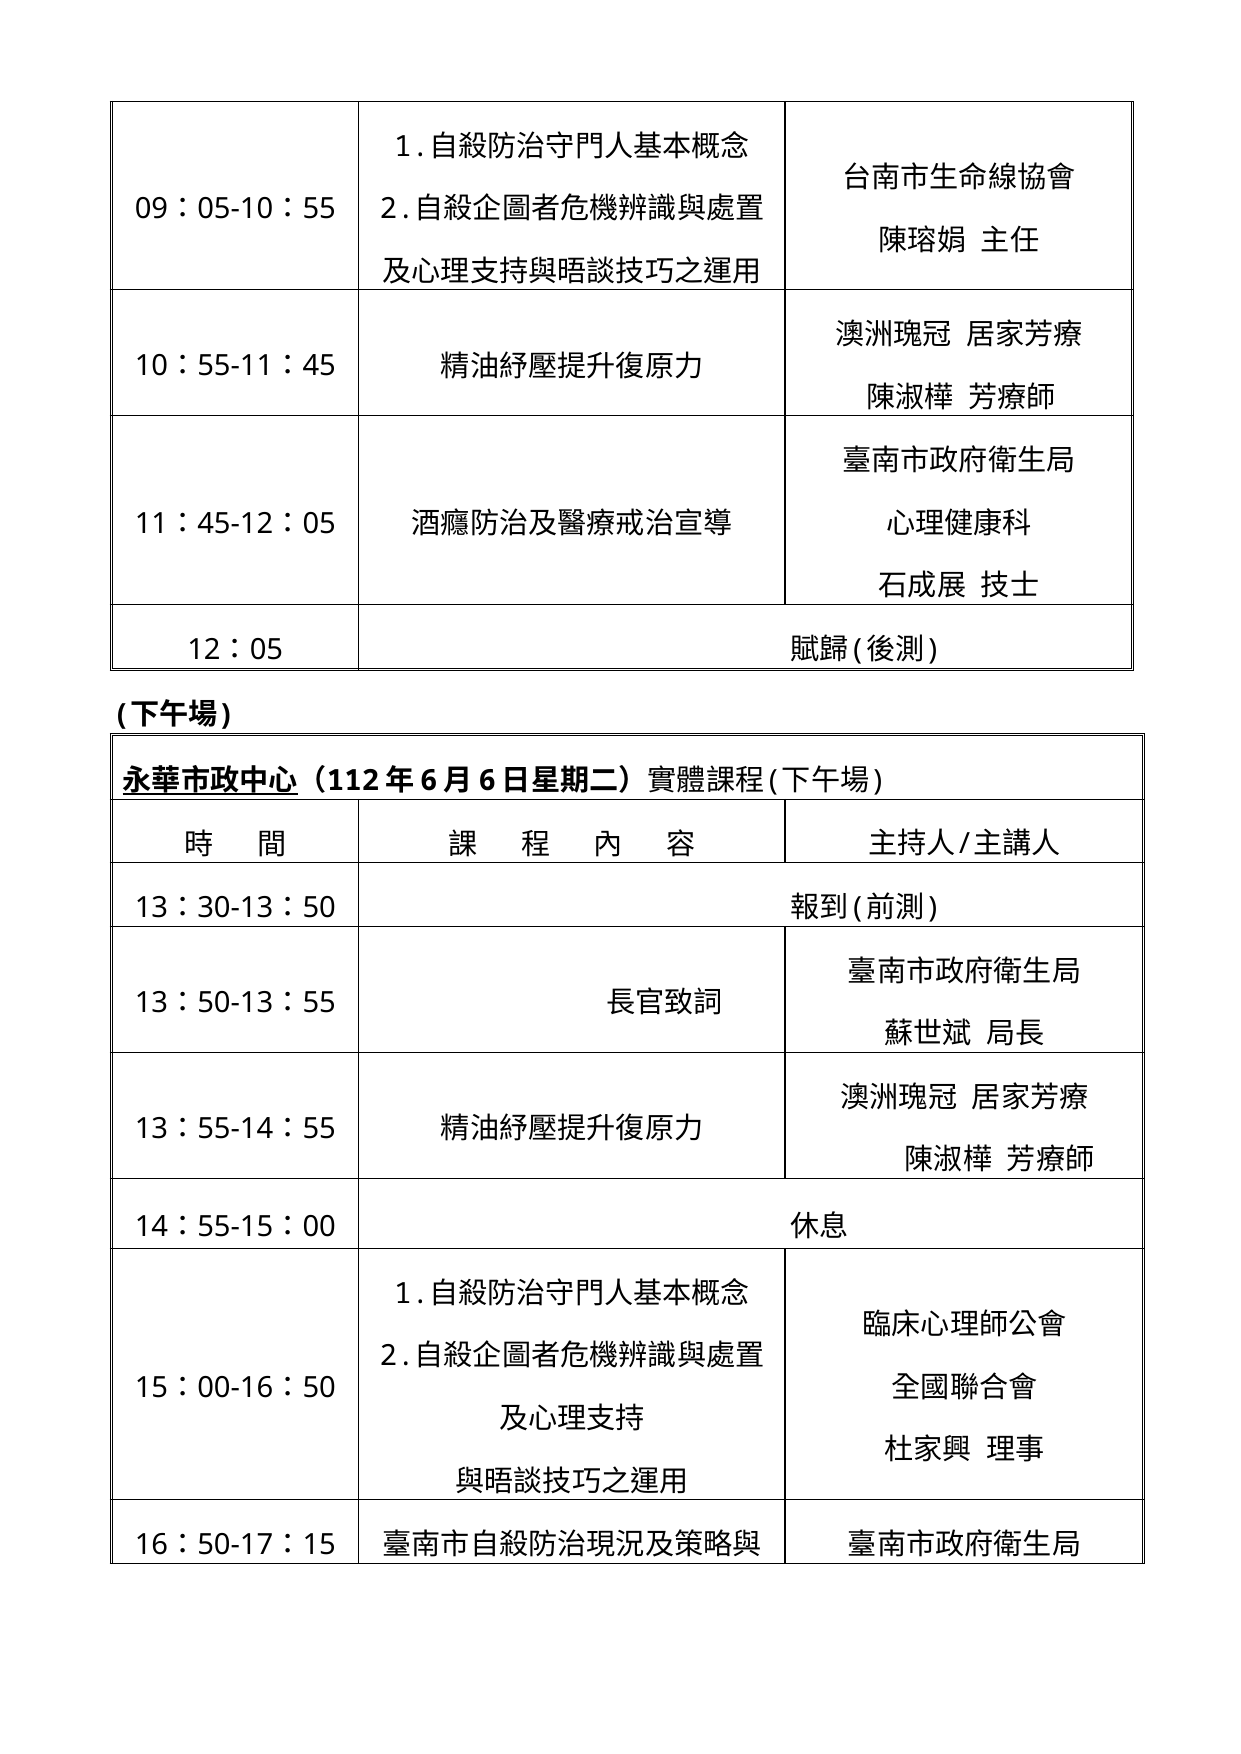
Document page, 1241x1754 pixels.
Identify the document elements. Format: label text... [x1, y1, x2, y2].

table_cell 報到(前測) [359, 863, 1142, 926]
table_cell 主持人/主講人 [786, 800, 1142, 862]
table_cell 15：00-16：50 [113, 1249, 358, 1499]
table_cell 16：50-17：15 [113, 1500, 358, 1563]
table_cell 臺南市政府衛生局 [786, 1500, 1142, 1563]
table_cell 臺南市政府衛生局 蘇世斌 局長 [786, 927, 1142, 1052]
table_cell 11：45-12：05 [113, 416, 358, 604]
table_cell 10：55-11：45 [113, 290, 358, 415]
table_cell 課 程 內 容 [359, 800, 784, 862]
table_cell 賦歸(後測) [359, 605, 1131, 667]
table_cell 13：50-13：55 [113, 927, 358, 1052]
table_cell 精油紓壓提升復原力 [359, 1053, 784, 1178]
table_cell 台南市生命線協會 陳瑢娟 主任 [786, 102, 1131, 289]
table_cell 澳洲瑰冠 居家芳療 陳淑樺 芳療師 [786, 290, 1131, 415]
table_header 永華市政中心（112年6月6日星期二）實體課程(下午場) [113, 736, 1142, 799]
table_cell 1.自殺防治守門人基本概念 2.自殺企圖者危機辨識與處置及心理支持與晤談技巧之運用 [359, 102, 784, 289]
table_cell 臨床心理師公會 全國聯合會 杜家興 理事 [786, 1249, 1142, 1499]
table_cell 13：30-13：50 [113, 863, 358, 926]
table_cell 13：55-14：55 [113, 1053, 358, 1178]
table_cell 14：55-15：00 [113, 1179, 358, 1248]
table_cell 1.自殺防治守門人基本概念 2.自殺企圖者危機辨識與處置及心理支持 與晤談技巧之運用 [359, 1249, 784, 1499]
table_cell 長官致詞 [359, 927, 784, 1052]
table_cell 09：05-10：55 [113, 102, 358, 289]
text (下午場) [112, 671, 1144, 733]
table_cell 澳洲瑰冠 居家芳療 陳淑樺 芳療師 [786, 1053, 1142, 1178]
table_cell 臺南市自殺防治現況及策略與 [359, 1500, 784, 1563]
table_cell 臺南市政府衛生局 心理健康科 石成展 技士 [786, 416, 1131, 604]
table_cell 12：05 [113, 605, 358, 667]
table_cell 精油紓壓提升復原力 [359, 290, 784, 415]
table_cell 休息 [359, 1179, 1142, 1248]
table_cell 酒癮防治及醫療戒治宣導 [359, 416, 784, 604]
table_cell 時 間 [113, 800, 358, 862]
